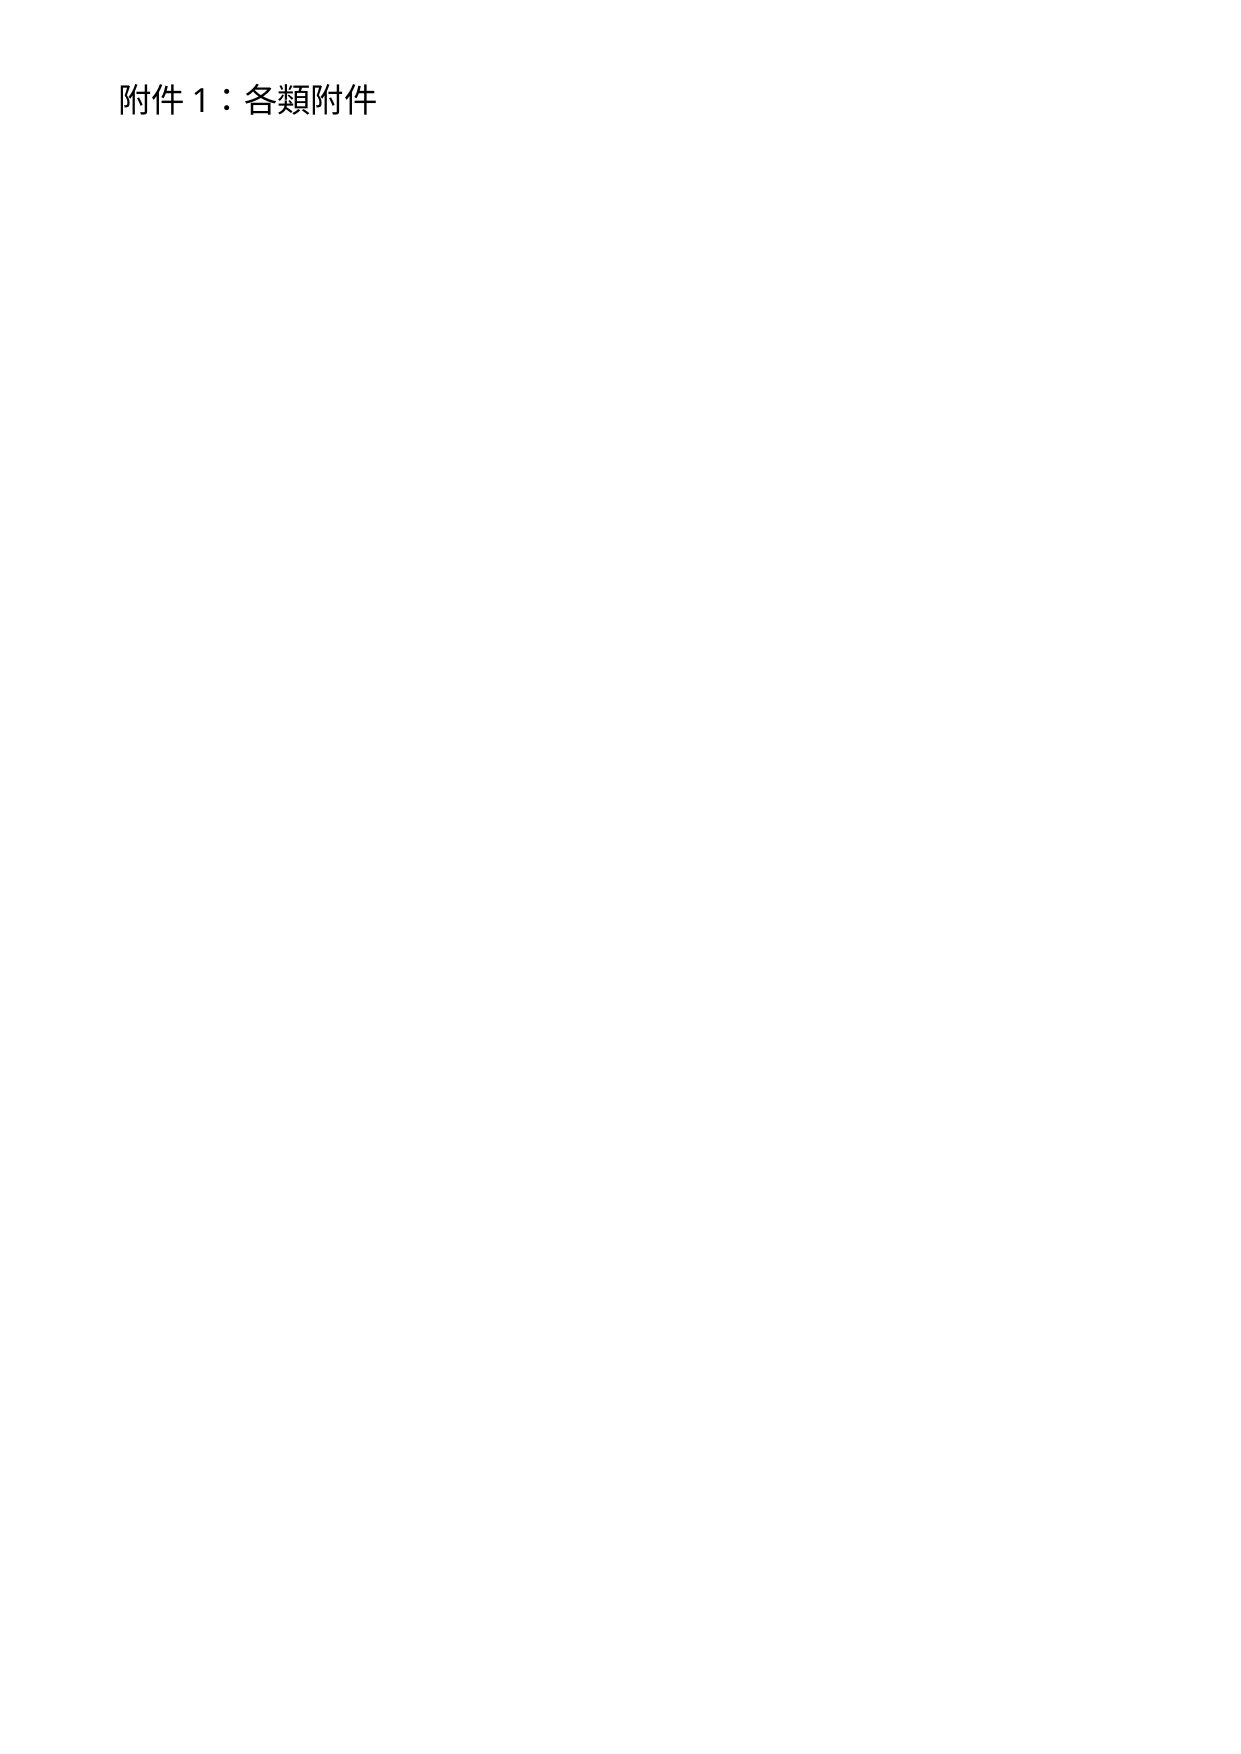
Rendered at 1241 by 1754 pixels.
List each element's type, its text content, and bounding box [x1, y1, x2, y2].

text 附件1：各類附件 [118, 87, 1122, 119]
